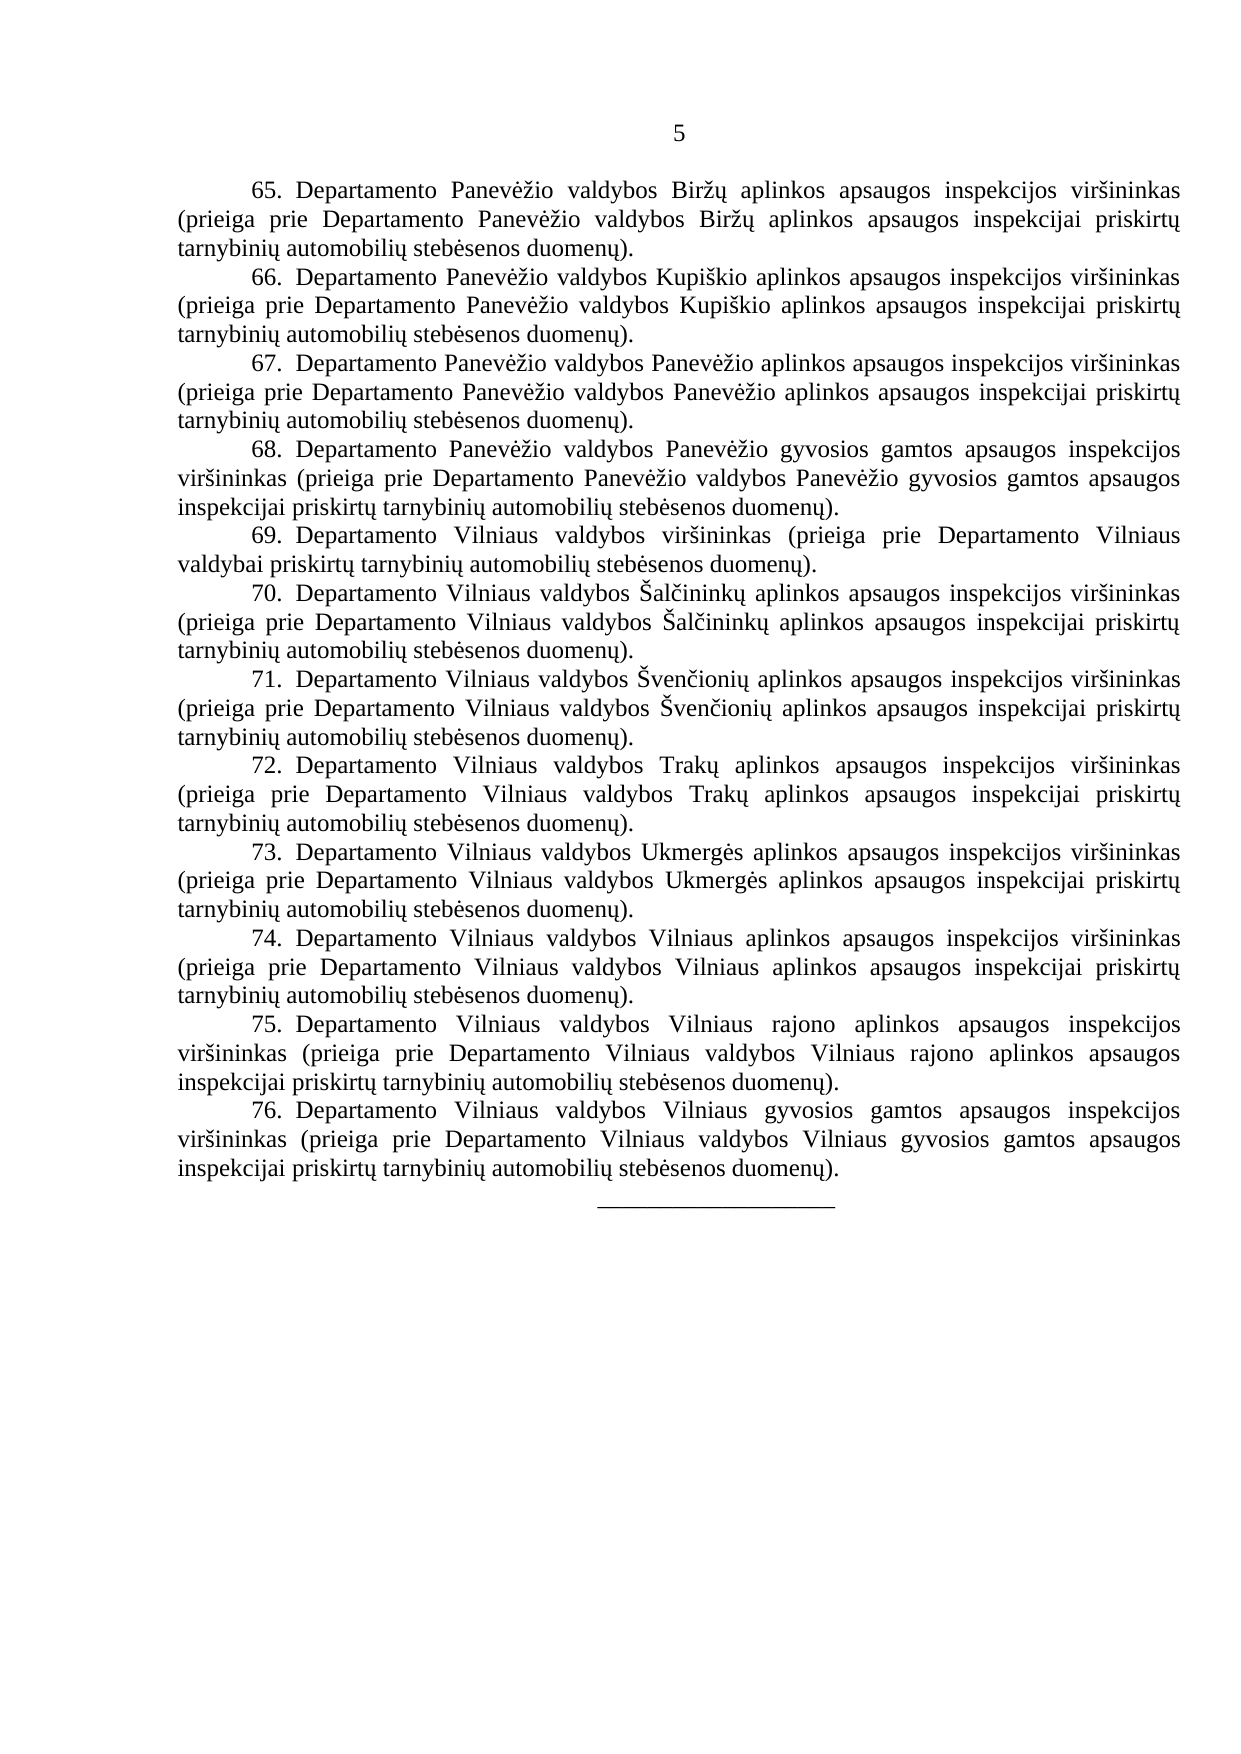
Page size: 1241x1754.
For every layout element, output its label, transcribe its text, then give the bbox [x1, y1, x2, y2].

text 65. Departamento Panevėžio valdybos Biržų aplinkos apsaugos inspekcijos viršininkas (prieiga prie Departamento Panevėžio valdybos Biržų aplinkos apsaugos inspekcijai priskirtų tarnybinių automobilių stebėsenos duomenų). [177, 176, 1181, 262]
text 74. Departamento Vilniaus valdybos Vilniaus aplinkos apsaugos inspekcijos viršininkas (prieiga prie Departamento Vilniaus valdybos Vilniaus aplinkos apsaugos inspekcijai priskirtų tarnybinių automobilių stebėsenos duomenų). [177, 923, 1181, 1009]
text 68. Departamento Panevėžio valdybos Panevėžio gyvosios gamtos apsaugos inspekcijos viršininkas (prieiga prie Departamento Panevėžio valdybos Panevėžio gyvosios gamtos apsaugos inspekcijai priskirtų tarnybinių automobilių stebėsenos duomenų). [177, 434, 1181, 521]
text ___________________ [177, 1182, 1181, 1211]
text 76. Departamento Vilniaus valdybos Vilniaus gyvosios gamtos apsaugos inspekcijos viršininkas (prieiga prie Departamento Vilniaus valdybos Vilniaus gyvosios gamtos apsaugos inspekcijai priskirtų tarnybinių automobilių stebėsenos duomenų). [177, 1096, 1181, 1182]
text 73. Departamento Vilniaus valdybos Ukmergės aplinkos apsaugos inspekcijos viršininkas (prieiga prie Departamento Vilniaus valdybos Ukmergės aplinkos apsaugos inspekcijai priskirtų tarnybinių automobilių stebėsenos duomenų). [177, 837, 1181, 923]
text 70. Departamento Vilniaus valdybos Šalčininkų aplinkos apsaugos inspekcijos viršininkas (prieiga prie Departamento Vilniaus valdybos Šalčininkų aplinkos apsaugos inspekcijai priskirtų tarnybinių automobilių stebėsenos duomenų). [177, 578, 1181, 664]
text 71. Departamento Vilniaus valdybos Švenčionių aplinkos apsaugos inspekcijos viršininkas (prieiga prie Departamento Vilniaus valdybos Švenčionių aplinkos apsaugos inspekcijai priskirtų tarnybinių automobilių stebėsenos duomenų). [177, 664, 1181, 751]
text 69. Departamento Vilniaus valdybos viršininkas (prieiga prie Departamento Vilniaus valdybai priskirtų tarnybinių automobilių stebėsenos duomenų). [177, 521, 1181, 578]
text 67. Departamento Panevėžio valdybos Panevėžio aplinkos apsaugos inspekcijos viršininkas (prieiga prie Departamento Panevėžio valdybos Panevėžio aplinkos apsaugos inspekcijai priskirtų tarnybinių automobilių stebėsenos duomenų). [177, 348, 1181, 434]
text 66. Departamento Panevėžio valdybos Kupiškio aplinkos apsaugos inspekcijos viršininkas (prieiga prie Departamento Panevėžio valdybos Kupiškio aplinkos apsaugos inspekcijai priskirtų tarnybinių automobilių stebėsenos duomenų). [177, 262, 1181, 348]
text 72. Departamento Vilniaus valdybos Trakų aplinkos apsaugos inspekcijos viršininkas (prieiga prie Departamento Vilniaus valdybos Trakų aplinkos apsaugos inspekcijai priskirtų tarnybinių automobilių stebėsenos duomenų). [177, 751, 1181, 837]
text 75. Departamento Vilniaus valdybos Vilniaus rajono aplinkos apsaugos inspekcijos viršininkas (prieiga prie Departamento Vilniaus valdybos Vilniaus rajono aplinkos apsaugos inspekcijai priskirtų tarnybinių automobilių stebėsenos duomenų). [177, 1009, 1181, 1096]
